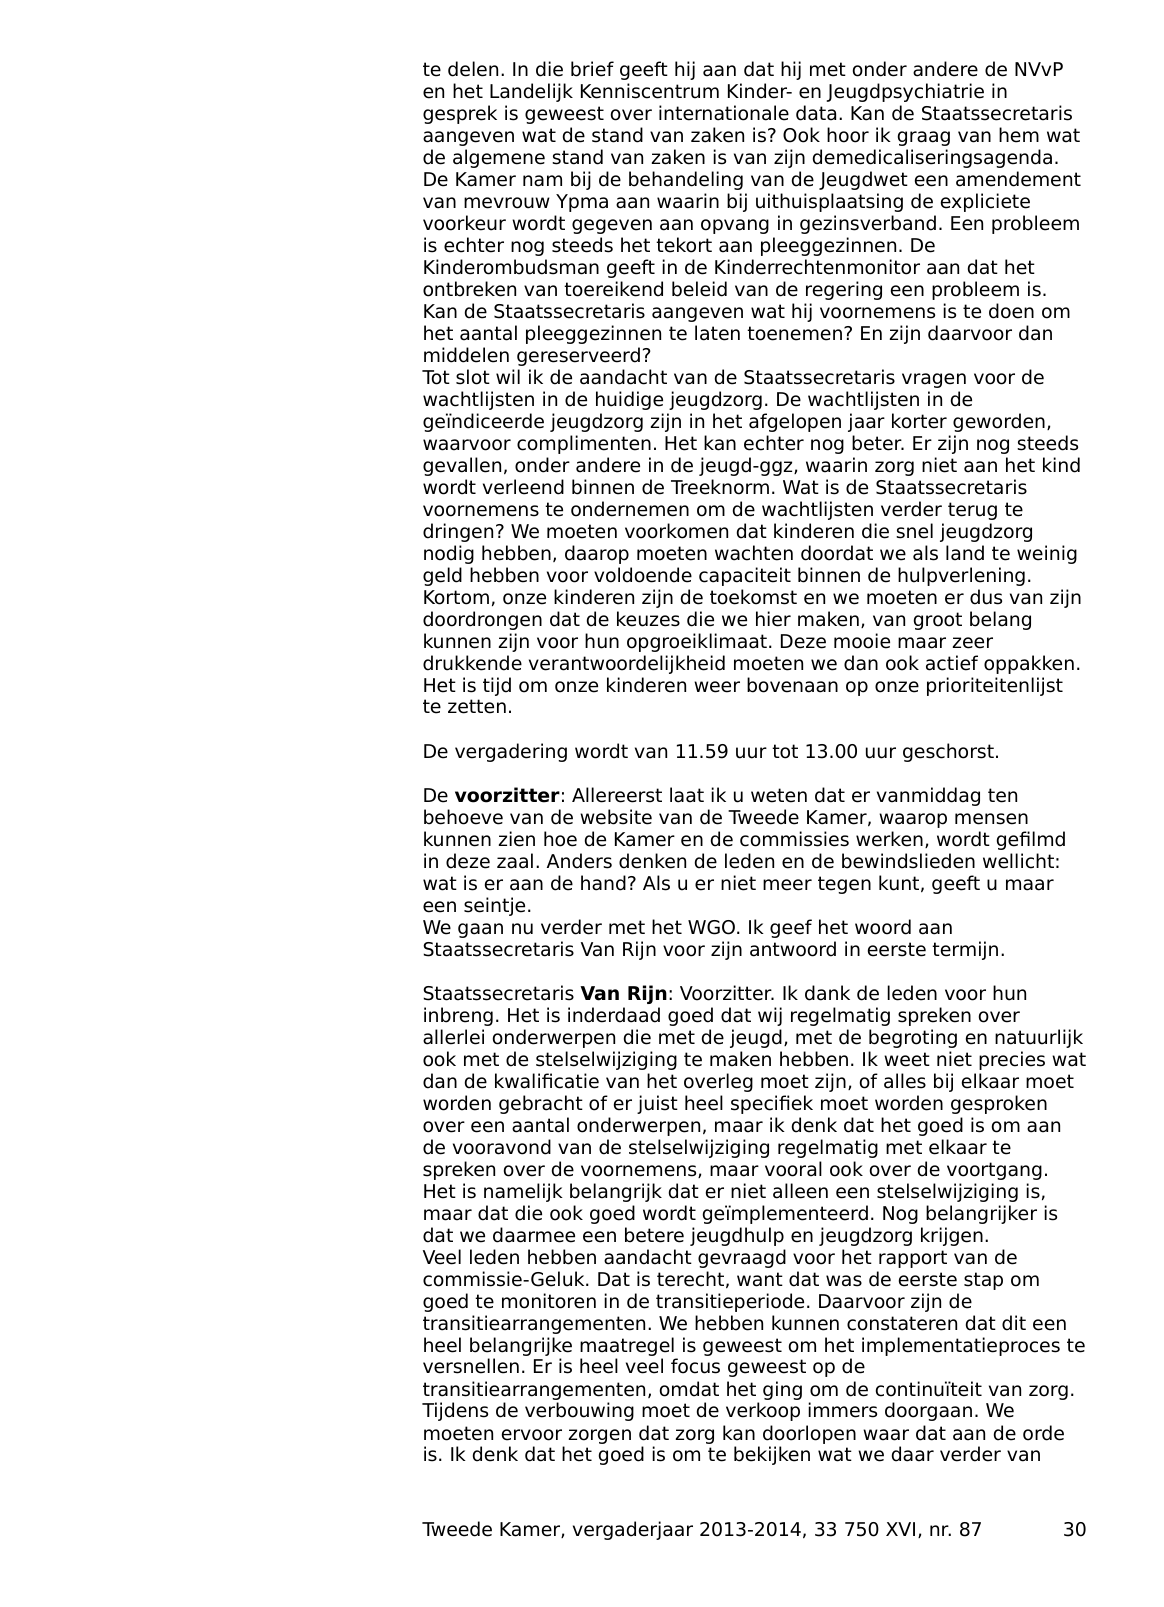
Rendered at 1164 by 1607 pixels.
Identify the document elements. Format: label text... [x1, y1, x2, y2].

text De vergadering wordt van 11.59 uur tot 13.00 uur geschorst. [422, 741, 1087, 763]
text Kortom, onze kinderen zijn de toekomst en we moeten er dus van zijn doordrongen dat de keuzes die we hier maken, van groot belang kunnen zijn voor hun opgroeiklimaat. Deze mooie maar zeer drukkende verantwoordelijkheid moeten we dan ook actief oppakken. Het is tijd om onze kinderen weer bovenaan op onze prioriteitenlijst te zetten. [422, 587, 1087, 718]
text Tot slot wil ik de aandacht van de Staatssecretaris vragen voor de wachtlijsten in de huidige jeugdzorg. De wachtlijsten in de geïndiceerde jeugdzorg zijn in het afgelopen jaar korter geworden, waarvoor complimenten. Het kan echter nog beter. Er zijn nog steeds gevallen, onder andere in de jeugd-ggz, waarin zorg niet aan het kind wordt verleend binnen de Treeknorm. Wat is de Staatssecretaris voornemens te ondernemen om de wachtlijsten verder terug te dringen? We moeten voorkomen dat kinderen die snel jeugdzorg nodig hebben, daarop moeten wachten doordat we als land te weinig geld hebben voor voldoende capaciteit binnen de hulpverlening. [422, 367, 1087, 587]
text Staatssecretaris Van Rijn: Voorzitter. Ik dank de leden voor hun inbreng. Het is inderdaad goed dat wij regelmatig spreken over allerlei onderwerpen die met de jeugd, met de begroting en natuurlijk ook met de stelselwijziging te maken hebben. Ik weet niet precies wat dan de kwalificatie van het overleg moet zijn, of alles bij elkaar moet worden gebracht of er juist heel specifiek moet worden gesproken over een aantal onderwerpen, maar ik denk dat het goed is om aan de vooravond van de stelselwijziging regelmatig met elkaar te spreken over de voornemens, maar vooral ook over de voortgang. Het is namelijk belangrijk dat er niet alleen een stelselwijziging is, maar dat die ook goed wordt geïmplementeerd. Nog belangrijker is dat we daarmee een betere jeugdhulp en jeugdzorg krijgen. [422, 983, 1087, 1247]
text te delen. In die brief geeft hij aan dat hij met onder andere de NVvP en het Landelijk Kenniscentrum Kinder- en Jeugdpsychiatrie in gesprek is geweest over internationale data. Kan de Staatssecretaris aangeven wat de stand van zaken is? Ook hoor ik graag van hem wat de algemene stand van zaken is van zijn demedicaliseringsagenda. [422, 59, 1087, 169]
text De voorzitter: Allereerst laat ik u weten dat er vanmiddag ten behoeve van de website van de Tweede Kamer, waarop mensen kunnen zien hoe de Kamer en de commissies werken, wordt gefilmd in deze zaal. Anders denken de leden en de bewindslieden wellicht: wat is er aan de hand? Als u er niet meer tegen kunt, geeft u maar een seintje. [422, 785, 1087, 917]
text De Kamer nam bij de behandeling van de Jeugdwet een amendement van mevrouw Ypma aan waarin bij uithuisplaatsing de expliciete voorkeur wordt gegeven aan opvang in gezinsverband. Een probleem is echter nog steeds het tekort aan pleeggezinnen. De Kinderombudsman geeft in de Kinderrechtenmonitor aan dat het ontbreken van toereikend beleid van de regering een probleem is. Kan de Staatssecretaris aangeven wat hij voornemens is te doen om het aantal pleeggezinnen te laten toenemen? En zijn daarvoor dan middelen gereserveerd? [422, 169, 1087, 367]
text Veel leden hebben aandacht gevraagd voor het rapport van de commissie-Geluk. Dat is terecht, want dat was de eerste stap om goed te monitoren in de transitieperiode. Daarvoor zijn de transitiearrangementen. We hebben kunnen constateren dat dit een heel belangrijke maatregel is geweest om het implementatieproces te versnellen. Er is heel veel focus geweest op de transitiearrangementen, omdat het ging om de continuïteit van zorg. Tijdens de verbouwing moet de verkoop immers doorgaan. We moeten ervoor zorgen dat zorg kan doorlopen waar dat aan de orde is. Ik denk dat het goed is om te bekijken wat we daar verder van [422, 1247, 1087, 1466]
text We gaan nu verder met het WGO. Ik geef het woord aan Staatssecretaris Van Rijn voor zijn antwoord in eerste termijn. [422, 917, 1087, 961]
